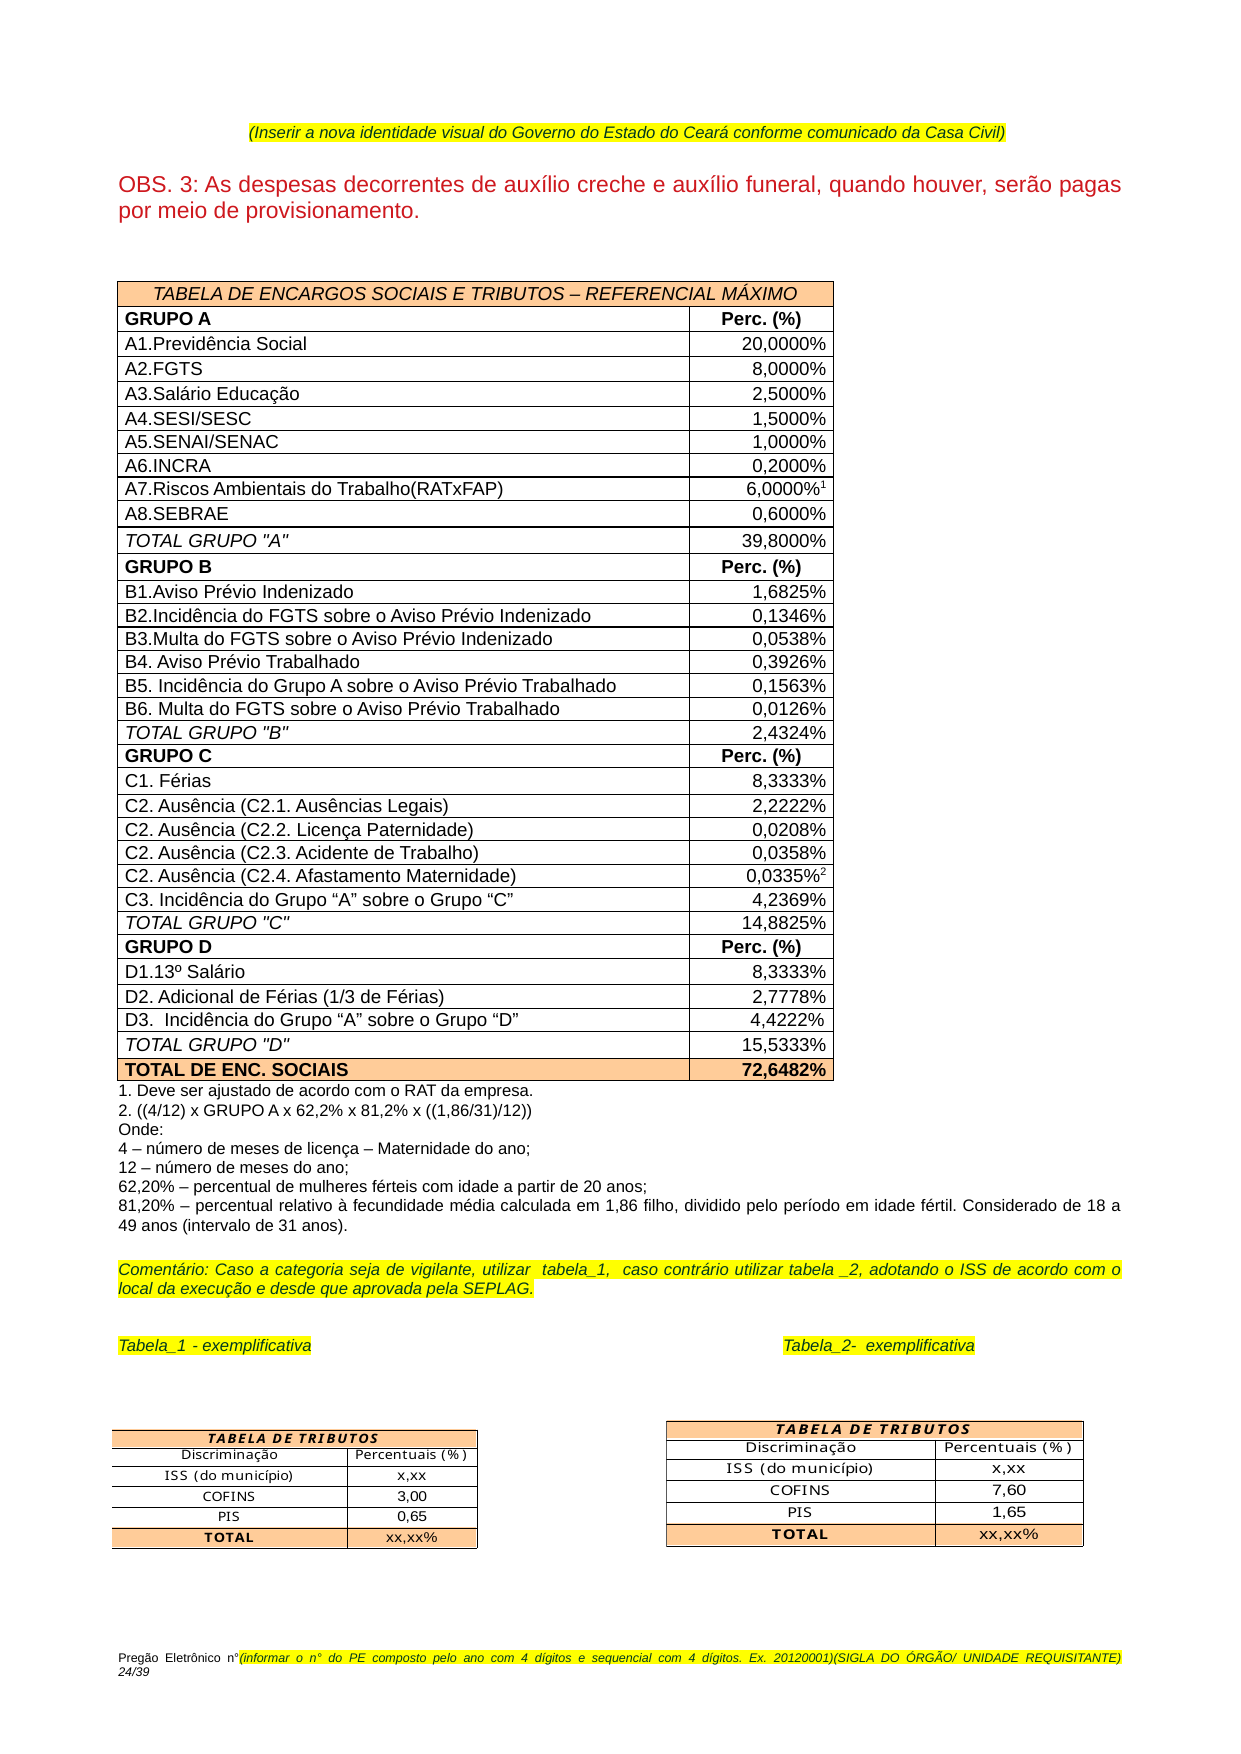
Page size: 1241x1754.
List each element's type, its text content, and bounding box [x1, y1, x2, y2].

table_cell B6. Multa do FGTS sobre o Aviso Prévio Trabalhado [118, 698, 689, 720]
table_cell Perc. (%) [690, 554, 833, 579]
table_cell TOTAL GRUPO "A" [118, 528, 689, 553]
table_cell C1. Férias [118, 768, 689, 793]
table_cell 6,0000%1 [690, 478, 833, 500]
text OBS. 3: As despesas decorrentes de auxílio creche e auxílio funeral, quando houver, serão pagas por meio de provisionamento. [118, 171, 1122, 223]
text Onde: [118, 1119, 1122, 1139]
table_cell 0,6000% [690, 501, 833, 526]
table_cell 8,3333% [690, 959, 833, 984]
table_cell 0,0538% [690, 628, 833, 650]
table_cell C2. Ausência (C2.3. Acidente de Trabalho) [118, 841, 689, 864]
table_cell Perc. (%) [690, 745, 833, 767]
table_cell TOTAL GRUPO "C" [118, 912, 689, 934]
table_cell 4,4222% [690, 1009, 833, 1031]
table_cell C3. Incidência do Grupo “A” sobre o Grupo “C” [118, 888, 689, 911]
table_cell GRUPO A [118, 307, 689, 331]
table_cell TOTAL GRUPO "B" [118, 721, 689, 743]
table_cell 2,2222% [690, 795, 833, 817]
text 2. ((4/12) x GRUPO A x 62,2% x 81,2% x ((1,86/31)/12)) [118, 1100, 1122, 1119]
table_cell 4,2369% [690, 888, 833, 911]
table_cell C2. Ausência (C2.4. Afastamento Maternidade) [118, 865, 689, 887]
table_cell D1.13º Salário [118, 959, 689, 984]
table_cell D3. Incidência do Grupo “A” sobre o Grupo “D” [118, 1009, 689, 1031]
text 81,20% – percentual relativo à fecundidade média calculada em 1,86 filho, dividido pelo período em idade fértil. Considerado de 18 a 49 anos (intervalo de 31 anos). [118, 1196, 1122, 1234]
table_cell 0,0335%2 [690, 865, 833, 887]
table_cell B5. Incidência do Grupo A sobre o Aviso Prévio Trabalhado [118, 674, 689, 697]
table_cell 14,8825% [690, 912, 833, 934]
table_cell 1,0000% [690, 431, 833, 453]
table_cell 72,6482% [690, 1059, 833, 1080]
table_cell GRUPO C [118, 745, 689, 767]
text 4 – número de meses de licença – Maternidade do ano; [118, 1139, 1122, 1158]
table_cell 2,4324% [690, 721, 833, 743]
table_cell 8,0000% [690, 357, 833, 381]
table_cell B1.Aviso Prévio Indenizado [118, 581, 689, 603]
table_cell A7.Riscos Ambientais do Trabalho(RATxFAP) [118, 478, 689, 500]
table_cell A5.SENAI/SENAC [118, 431, 689, 453]
table_cell 2,5000% [690, 382, 833, 406]
table_cell 0,0208% [690, 818, 833, 840]
table_cell TOTAL GRUPO "D" [118, 1032, 689, 1058]
table_cell 1,5000% [690, 407, 833, 429]
table_cell C2. Ausência (C2.1. Ausências Legais) [118, 795, 689, 817]
table_cell 8,3333% [690, 768, 833, 793]
table_cell Perc. (%) [690, 935, 833, 958]
table_cell 0,2000% [690, 454, 833, 476]
table_cell 0,0358% [690, 841, 833, 864]
table_cell A8.SEBRAE [118, 501, 689, 526]
text Tabela_1 - exemplificativa Tabela_2- exemplificativa [118, 1336, 1122, 1355]
table_cell GRUPO D [118, 935, 689, 958]
table_cell C2. Ausência (C2.2. Licença Paternidade) [118, 818, 689, 840]
table_cell A2.FGTS [118, 357, 689, 381]
table_cell A1.Previdência Social [118, 332, 689, 356]
text Comentário: Caso a categoria seja de vigilante, utilizar tabela_1, caso contrário utilizar tabela _2, adotando o ISS de acordo com o local da execução e desde que aprovada pela SEPLAG. [118, 1260, 1122, 1298]
table_cell Perc. (%) [690, 307, 833, 331]
table_cell B2.Incidência do FGTS sobre o Aviso Prévio Indenizado [118, 604, 689, 626]
table_cell B3.Multa do FGTS sobre o Aviso Prévio Indenizado [118, 628, 689, 650]
table_cell D2. Adicional de Férias (1/3 de Férias) [118, 985, 689, 1008]
table_cell 0,1346% [690, 604, 833, 626]
table_header TABELA DE ENCARGOS SOCIAIS E TRIBUTOS – REFERENCIAL MÁXIMO [118, 282, 833, 306]
table_cell 39,8000% [690, 528, 833, 553]
table_cell TOTAL DE ENC. SOCIAIS [118, 1059, 689, 1080]
table_cell 20,0000% [690, 332, 833, 356]
table_cell A4.SESI/SESC [118, 407, 689, 429]
table_cell A6.INCRA [118, 454, 689, 476]
text 1. Deve ser ajustado de acordo com o RAT da empresa. [118, 1081, 1122, 1100]
table_cell B4. Aviso Prévio Trabalhado [118, 651, 689, 673]
table_cell 1,6825% [690, 581, 833, 603]
table_cell GRUPO B [118, 554, 689, 579]
table_cell 2,7778% [690, 985, 833, 1008]
table_cell 15,5333% [690, 1032, 833, 1058]
table_cell 0,1563% [690, 674, 833, 697]
text 12 – número de meses do ano; [118, 1158, 1122, 1177]
table_cell A3.Salário Educação [118, 382, 689, 406]
text 62,20% – percentual de mulheres férteis com idade a partir de 20 anos; [118, 1177, 1122, 1196]
table_cell 0,3926% [690, 651, 833, 673]
table_cell 0,0126% [690, 698, 833, 720]
